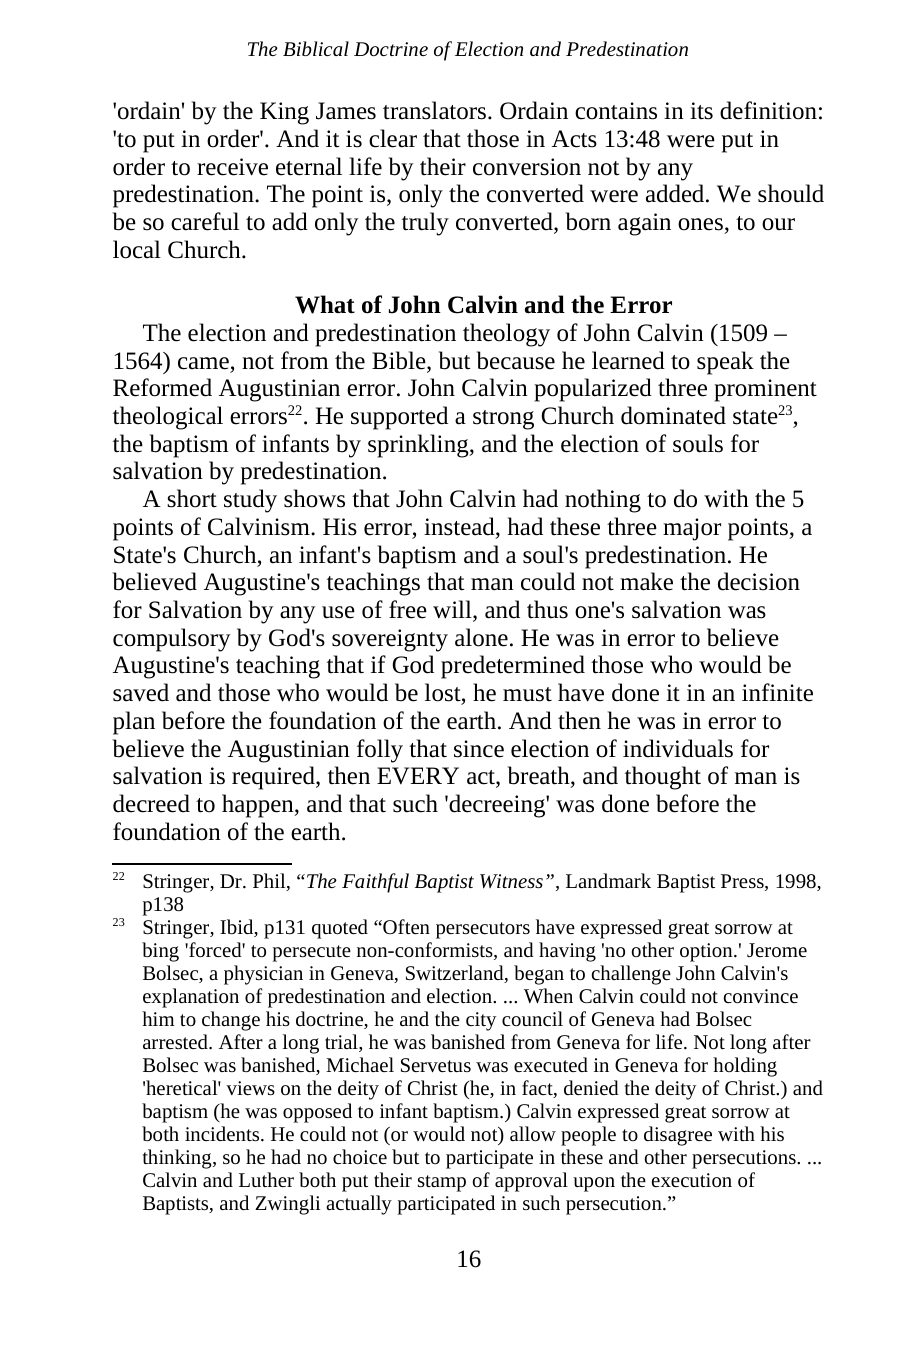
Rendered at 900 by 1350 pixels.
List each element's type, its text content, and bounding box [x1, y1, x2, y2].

text 'ordain' by the King James translators. Ordain contains in its definition: 'to put in order'. And it is clear that those in Acts 13:48 were put in order to receive eternal life by their conversion not by any predestination. The point is, only the converted were added. We should be so careful to add only the truly converted, born again ones, to our local Church. [112, 97, 825, 264]
text A short study shows that John Calvin had nothing to do with the 5 points of Calvinism. His error, instead, had these three major points, a State's Church, an infant's baptism and a soul's predestination. He believed Augustine's teachings that man could not make the decision for Salvation by any use of free will, and thus one's salvation was compulsory by God's sovereignty alone. He was in error to believe Augustine's teaching that if God predetermined those who would be saved and those who would be lost, he must have done it in an infinite plan before the foundation of the earth. And then he was in error to believe the Augustinian folly that since election of individuals for salvation is required, then EVERY act, breath, and thought of man is decreed to happen, and that such 'decreeing' was done before the foundation of the earth. [112, 485, 825, 846]
text What of John Calvin and the Error [112, 291, 825, 319]
text Stringer, Dr. Phil, “The Faithful Baptist Witness”, Landmark Baptist Press, 1998, p138 [112, 870, 825, 916]
text Stringer, Ibid, p131 quoted “Often persecutors have expressed great sorrow at bing 'forced' to persecute non-conformists, and having 'no other option.' Jerome Bolsec, a physician in Geneva, Switzerland, began to challenge John Calvin's explanation of predestination and election. ... When Calvin could not convince him to change his doctrine, he and the city council of Geneva had Bolsec arrested. After a long trial, he was banished from Geneva for life. Not long after Bolsec was banished, Michael Servetus was executed in Geneva for holding 'heretical' views on the deity of Christ (he, in fact, denied the deity of Christ.) and baptism (he was opposed to infant baptism.) Calvin expressed great sorrow at both incidents. He could not (or would not) allow people to disagree with his thinking, so he had no choice but to participate in these and other persecutions. ... Calvin and Luther both put their stamp of approval upon the execution of Baptists, and Zwingli actually participated in such persecution.” [112, 916, 825, 1215]
text The election and predestination theology of John Calvin (1509 – 1564) came, not from the Bible, but because he learned to speak the Reformed Augustinian error. John Calvin popularized three prominent theological errors. He supported a strong Church dominated state, the baptism of infants by sprinkling, and the election of souls for salvation by predestination. [112, 319, 825, 485]
